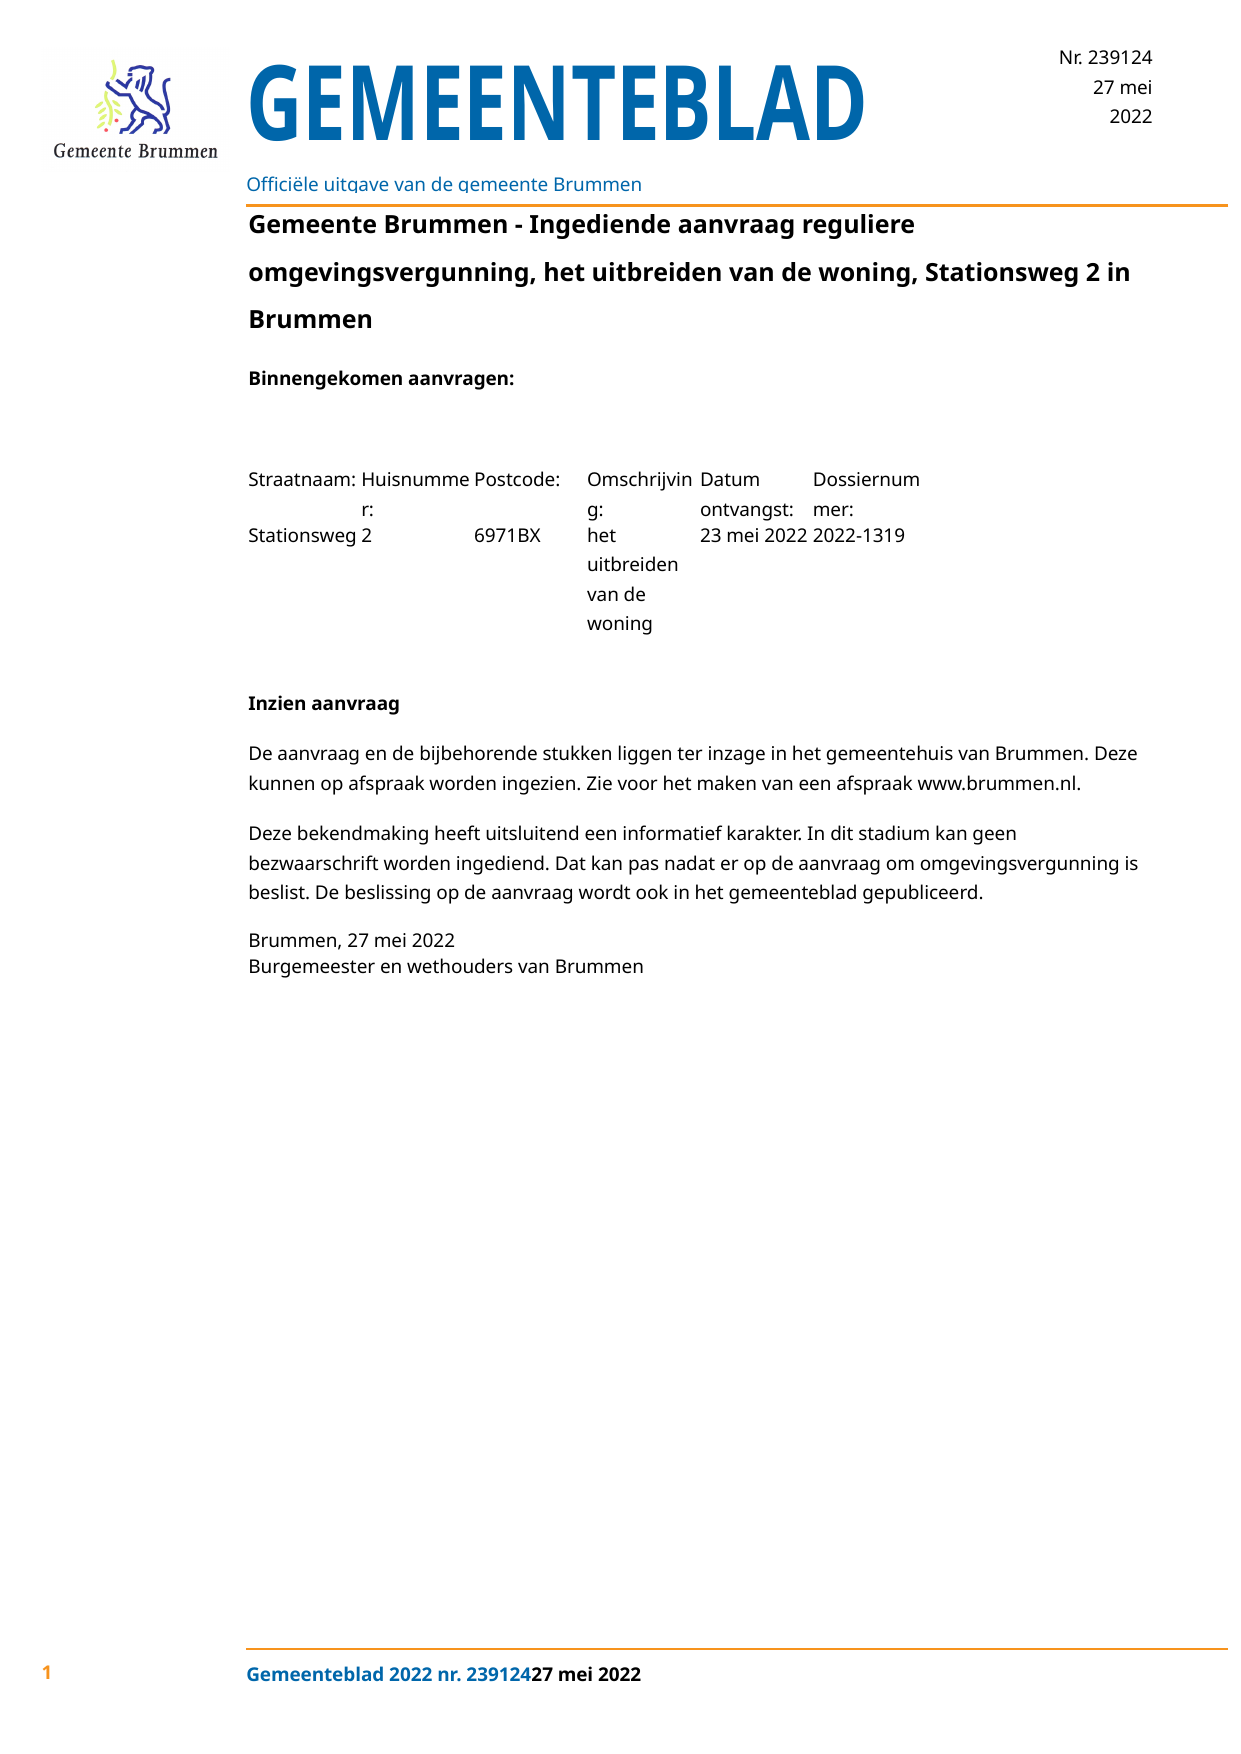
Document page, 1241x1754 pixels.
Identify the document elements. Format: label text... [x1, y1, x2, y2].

table_header [926, 466, 1038, 522]
text Inzien aanvraag [248, 690, 1152, 716]
table_cell 6971BX [474, 522, 587, 636]
table_cell [1039, 522, 1152, 636]
table_header Dossiernummer: [813, 466, 926, 522]
text Binnengekomen aanvragen: [248, 366, 1152, 391]
text Gemeente Brummen - Ingediende aanvraag reguliere omgevingsvergunning, het uitbreiden van de woning, Stationsweg 2 in Brummen [248, 207, 1152, 336]
picture [41, 47, 231, 172]
table_cell [926, 522, 1038, 636]
table_cell 2022-1319 [813, 522, 926, 636]
text Brummen, 27 mei 2022 [248, 927, 1152, 953]
table_cell Stationsweg [248, 522, 361, 636]
table_header Postcode: [474, 466, 587, 522]
table_cell het uitbreiden van de woning [587, 522, 700, 636]
text Burgemeester en wethouders van Brummen [248, 953, 1152, 979]
table_header Omschrijving: [587, 466, 700, 522]
text De aanvraag en de bijbehorende stukken liggen ter inzage in het gemeentehuis van Brummen. Deze kunnen op afspraak worden ingezien. Zie voor het maken van een afspraak www.brummen.nl. [248, 740, 1152, 796]
table_header [1039, 466, 1152, 522]
table_cell 2 [361, 522, 474, 636]
table_cell 23 mei 2022 [700, 522, 813, 636]
table_header Straatnaam: [248, 466, 361, 522]
text Deze bekendmaking heeft uitsluitend een informatief karakter. In dit stadium kan geen bezwaarschrift worden ingediend. Dat kan pas nadat er op de aanvraag om omgevingsvergunning is beslist. De beslissing op de aanvraag wordt ook in het gemeenteblad gepubliceerd. [248, 820, 1152, 905]
table_header Huisnummer: [361, 466, 474, 522]
table_header Datum ontvangst: [700, 466, 813, 522]
